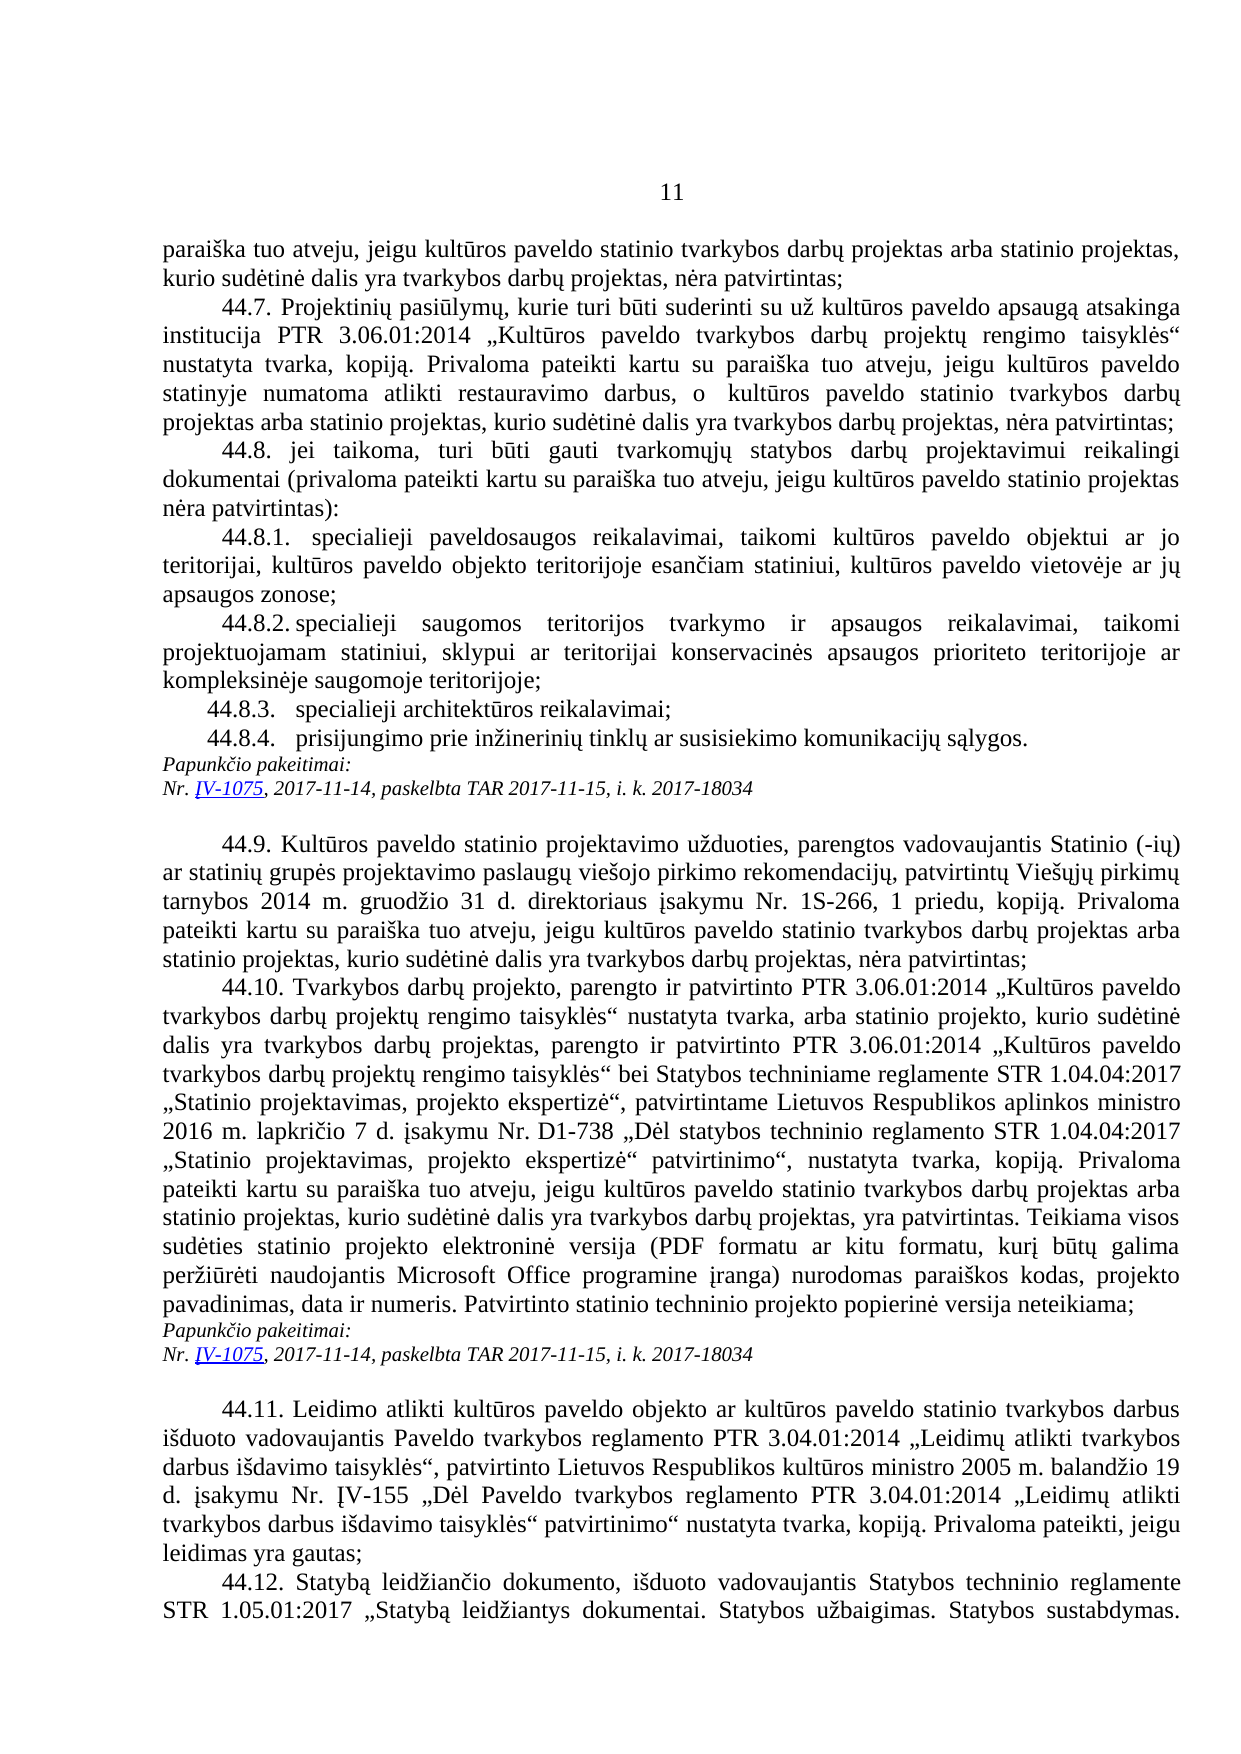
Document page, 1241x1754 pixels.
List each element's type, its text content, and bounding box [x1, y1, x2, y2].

text Papunkčio pakeitimai: [162, 1317, 1181, 1342]
text 44.8.2. specialieji saugomos teritorijos tvarkymo ir apsaugos reikalavimai, taikomi projektuojamam statiniui, sklypui ar teritorijai konservacinės apsaugos prioriteto teritorijoje ar kompleksinėje saugomoje teritorijoje; [162, 608, 1181, 694]
text 44.11. Leidimo atlikti kultūros paveldo objekto ar kultūros paveldo statinio tvarkybos darbus išduoto vadovaujantis Paveldo tvarkybos reglamento PTR 3.04.01:2014 „Leidimų atlikti tvarkybos darbus išdavimo taisyklės“, patvirtinto Lietuvos Respublikos kultūros ministro 2005 m. balandžio 19 d. įsakymu Nr. ĮV-155 „Dėl Paveldo tvarkybos reglamento PTR 3.04.01:2014 „Leidimų atlikti tvarkybos darbus išdavimo taisyklės“ patvirtinimo“ nustatyta tvarka, kopiją. Privaloma pateikti, jeigu leidimas yra gautas; [162, 1394, 1181, 1567]
text 44.10. Tvarkybos darbų projekto, parengto ir patvirtinto PTR 3.06.01:2014 „Kultūros paveldo tvarkybos darbų projektų rengimo taisyklės“ nustatyta tvarka, arba statinio projekto, kurio sudėtinė dalis yra tvarkybos darbų projektas, parengto ir patvirtinto PTR 3.06.01:2014 „Kultūros paveldo tvarkybos darbų projektų rengimo taisyklės“ bei Statybos techniniame reglamente STR 1.04.04:2017 „Statinio projektavimas, projekto ekspertizė“, patvirtintame Lietuvos Respublikos aplinkos ministro 2016 m. lapkričio 7 d. įsakymu Nr. D1-738 „Dėl statybos techninio reglamento STR 1.04.04:2017 „Statinio projektavimas, projekto ekspertizė“ patvirtinimo“, nustatyta tvarka, kopiją. Privaloma pateikti kartu su paraiška tuo atveju, jeigu kultūros paveldo statinio tvarkybos darbų projektas arba statinio projektas, kurio sudėtinė dalis yra tvarkybos darbų projektas, yra patvirtintas. Teikiama visos sudėties statinio projekto elektroninė versija (PDF formatu ar kitu formatu, kurį būtų galima peržiūrėti naudojantis Microsoft Office programine įranga) nurodomas paraiškos kodas, projekto pavadinimas, data ir numeris. Patvirtinto statinio techninio projekto popierinė versija neteikiama; [162, 972, 1181, 1317]
text Nr. ĮV-1075, 2017-11-14, paskelbta TAR 2017-11-15, i. k. 2017-18034 [162, 1342, 1181, 1366]
text 44.8.4. prisijungimo prie inžinerinių tinklų ar susisiekimo komunikacijų sąlygos. [162, 723, 1181, 752]
text 44.8.3. specialieji architektūros reikalavimai; [148, 694, 1181, 723]
text 44.8. jei taikoma, turi būti gauti tvarkomųjų statybos darbų projektavimui reikalingi dokumentai (privaloma pateikti kartu su paraiška tuo atveju, jeigu kultūros paveldo statinio projektas nėra patvirtintas): [162, 436, 1181, 522]
text Nr. ĮV-1075, 2017-11-14, paskelbta TAR 2017-11-15, i. k. 2017-18034 [162, 776, 1181, 800]
text Papunkčio pakeitimai: [162, 752, 1181, 776]
text 44.8.1. specialieji paveldosaugos reikalavimai, taikomi kultūros paveldo objektui ar jo teritorijai, kultūros paveldo objekto teritorijoje esančiam statiniui, kultūros paveldo vietovėje ar jų apsaugos zonose; [162, 522, 1181, 608]
text 44.7. Projektinių pasiūlymų, kurie turi būti suderinti su už kultūros paveldo apsaugą atsakinga institucija PTR 3.06.01:2014 „Kultūros paveldo tvarkybos darbų projektų rengimo taisyklės“ nustatyta tvarka, kopiją. Privaloma pateikti kartu su paraiška tuo atveju, jeigu kultūros paveldo statinyje numatoma atlikti restauravimo darbus, o kultūros paveldo statinio tvarkybos darbų projektas arba statinio projektas, kurio sudėtinė dalis yra tvarkybos darbų projektas, nėra patvirtintas; [162, 292, 1181, 436]
text 44.9. Kultūros paveldo statinio projektavimo užduoties, parengtos vadovaujantis Statinio (-ių) ar statinių grupės projektavimo paslaugų viešojo pirkimo rekomendacijų, patvirtintų Viešųjų pirkimų tarnybos 2014 m. gruodžio 31 d. direktoriaus įsakymu Nr. 1S-266, 1 priedu, kopiją. Privaloma pateikti kartu su paraiška tuo atveju, jeigu kultūros paveldo statinio tvarkybos darbų projektas arba statinio projektas, kurio sudėtinė dalis yra tvarkybos darbų projektas, nėra patvirtintas; [162, 829, 1181, 972]
text 44.12. Statybą leidžiančio dokumento, išduoto vadovaujantis Statybos techninio reglamente STR 1.05.01:2017 „Statybą leidžiantys dokumentai. Statybos užbaigimas. Statybos sustabdymas. [162, 1567, 1181, 1624]
text paraiška tuo atveju, jeigu kultūros paveldo statinio tvarkybos darbų projektas arba statinio projektas, kurio sudėtinė dalis yra tvarkybos darbų projektas, nėra patvirtintas; [162, 234, 1181, 292]
